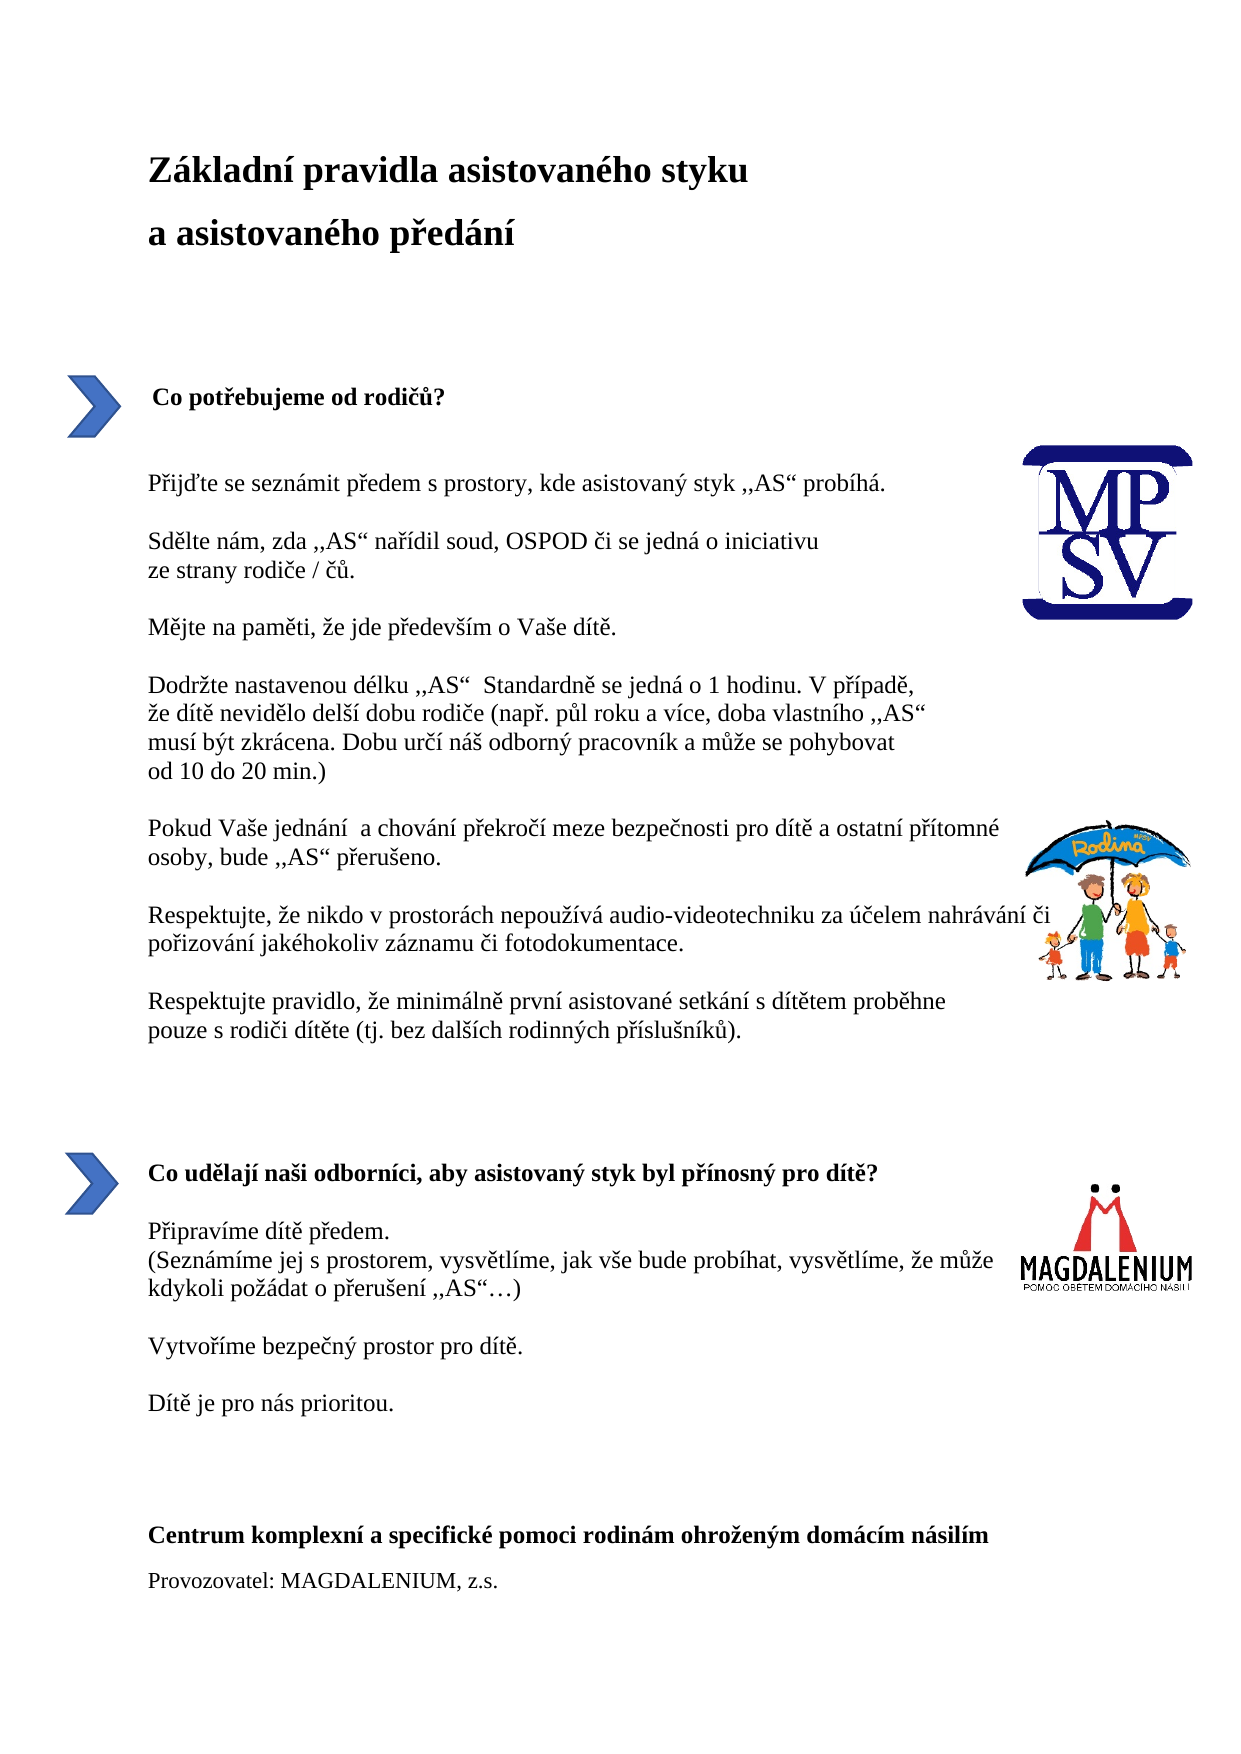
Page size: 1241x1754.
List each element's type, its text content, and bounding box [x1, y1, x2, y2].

text že dítě nevidělo delší dobu rodiče (např. půl roku a více, doba vlastního ,,AS“ [148, 698, 1093, 727]
text pouze s rodiči dítěte (tj. bez dalších rodinných příslušníků). [148, 1015, 1093, 1043]
text a asistovaného předání [148, 210, 1093, 253]
text Pokud Vaše jednání a chování překročí meze bezpečnosti pro dítě a ostatní přítomné osoby, bude ,,AS“ přerušeno. [148, 813, 1093, 871]
text Dítě je pro nás prioritou. [148, 1388, 1093, 1417]
text ze strany rodiče / čů. [148, 555, 1038, 583]
text musí být zkrácena. Dobu určí náš odborný pracovník a může se pohybovat [148, 727, 1093, 756]
text Dodržte nastavenou délku ,,AS“ Standardně se jedná o 1 hodinu. V případě, [148, 670, 1093, 698]
text Co potřebujeme od rodičů? [152, 382, 1093, 411]
text od 10 do 20 min.) [148, 756, 1093, 785]
text Základní pravidla asistovaného styku [148, 148, 1093, 191]
text Přijďte se seznámit předem s prostory, kde asistovaný styk ,,AS“ probíhá. [148, 468, 1040, 497]
text Centrum komplexní a specifické pomoci rodinám ohroženým domácím násilím [148, 1520, 1093, 1549]
text Sdělte nám, zda ,,AS“ nařídil soud, OSPOD či se jedná o iniciativu [148, 526, 1038, 555]
text Vytvoříme bezpečný prostor pro dítě. [148, 1331, 1093, 1360]
text Provozovatel: MAGDALENIUM, z.s. [148, 1567, 1093, 1594]
text Mějte na paměti, že jde především o Vaše dítě. [148, 612, 1093, 641]
text Připravíme dítě předem. [148, 1216, 1084, 1245]
text Respektujte, že nikdo v prostorách nepoužívá audio-videotechniku za účelem nahrávání či pořizování jakéhokoliv záznamu či fotodokumentace. [148, 900, 1091, 957]
text Respektujte pravidlo, že minimálně první asistované setkání s dítětem proběhne [148, 986, 1093, 1015]
text Co udělají naši odborníci, aby asistovaný styk byl přínosný pro dítě? [148, 1158, 1093, 1187]
text (Seznámíme jej s prostorem, vysvětlíme, jak vše bude probíhat, vysvětlíme, že může kdykoli požádat o přerušení ,,AS“…) [148, 1245, 1093, 1302]
